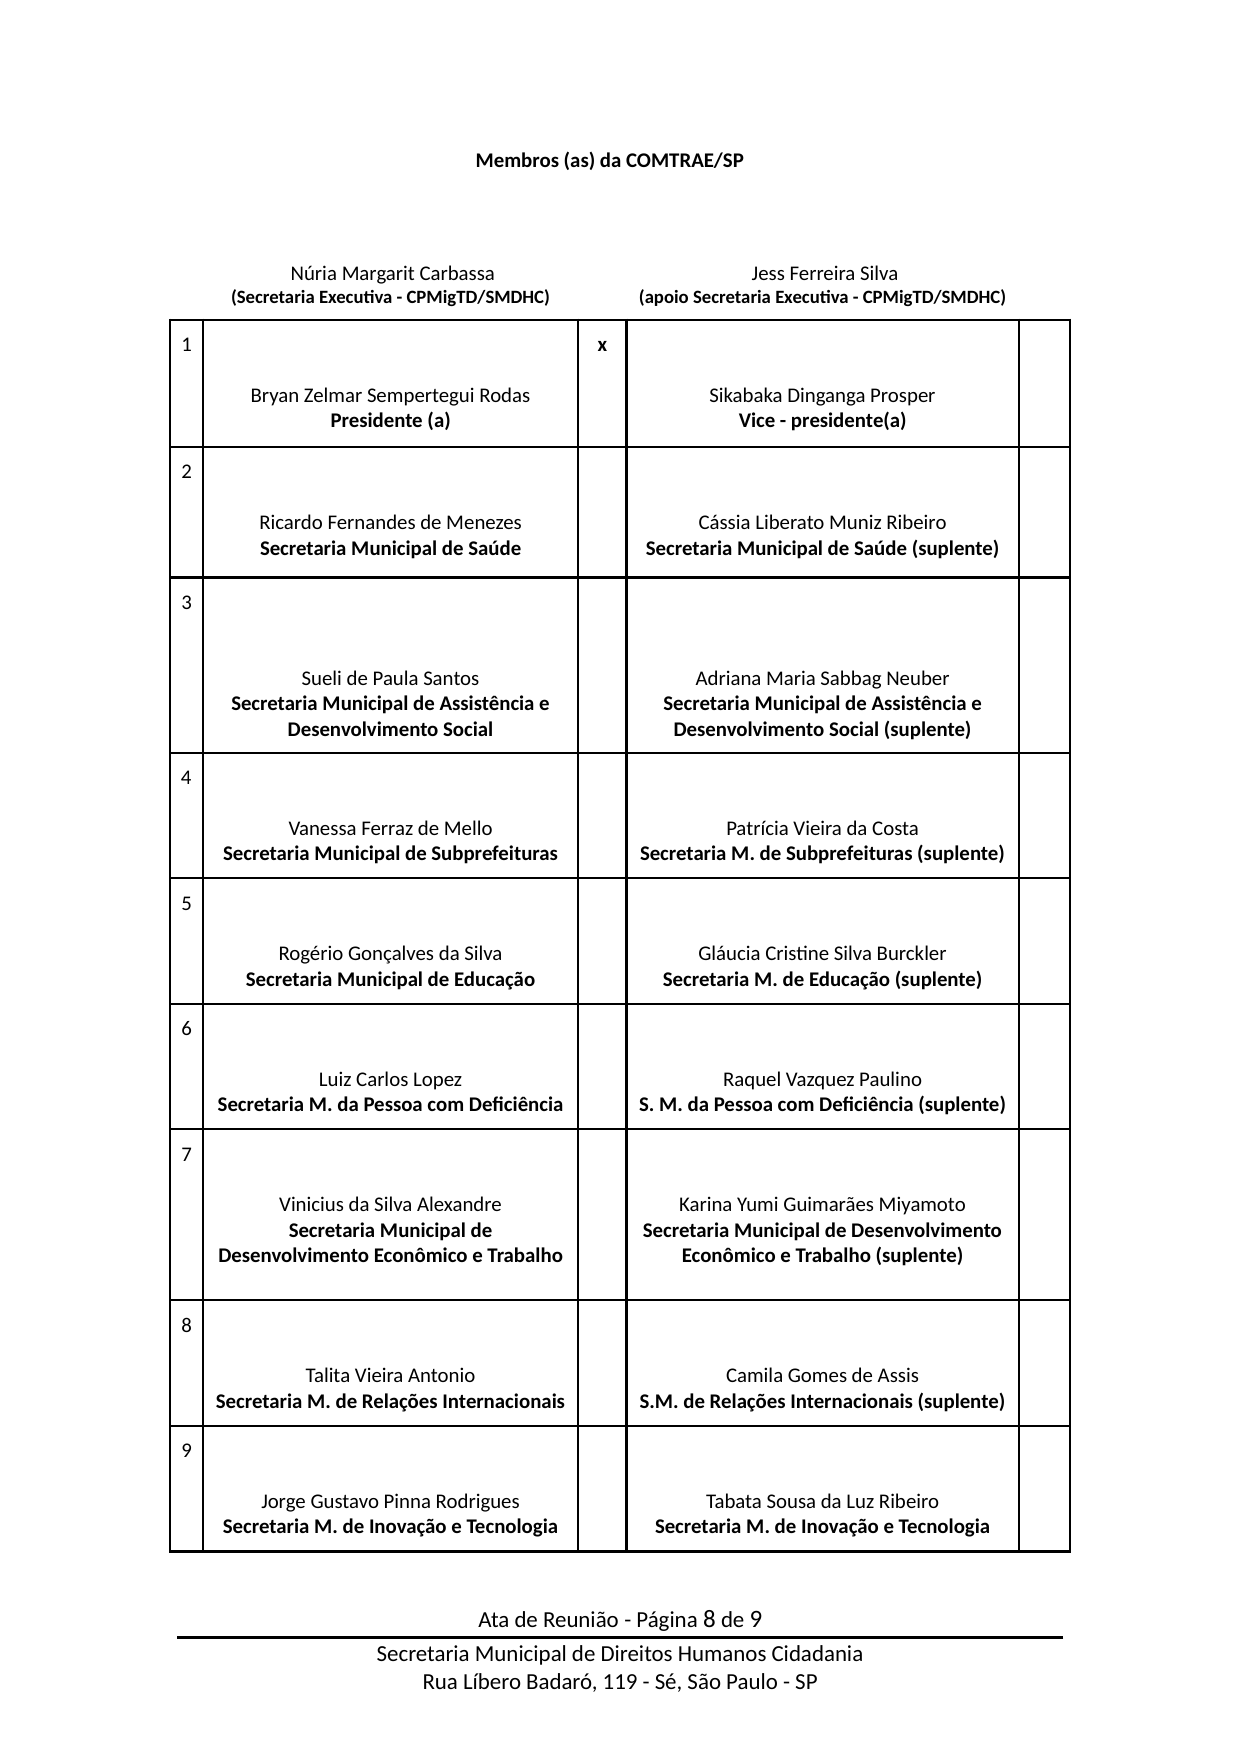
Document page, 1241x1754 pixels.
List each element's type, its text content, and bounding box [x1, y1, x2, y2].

table_cell 1 [171, 321, 202, 446]
table_cell [1020, 1427, 1069, 1550]
table_cell [1020, 579, 1069, 752]
table_cell Vinicius da Silva Alexandre Secretaria Municipal de Desenvolvimento Econômico e Trabalho [204, 1130, 577, 1299]
table_header [1019, 173, 1070, 318]
table_cell 8 [171, 1301, 202, 1425]
table_header Núria Margarit Carbassa (Secretaria Executiva - CPMigTD/SMDHC) [203, 173, 578, 318]
table_cell [579, 1301, 625, 1425]
table_cell Bryan Zelmar Sempertegui Rodas Presidente (a) [204, 321, 577, 446]
table_cell 7 [171, 1130, 202, 1299]
table_cell 5 [171, 879, 202, 1003]
table_cell [1020, 1130, 1069, 1299]
table_cell Patrícia Vieira da Costa Secretaria M. de Subprefeituras (suplente) [628, 754, 1018, 877]
table_cell Vanessa Ferraz de Mello Secretaria Municipal de Subprefeituras [204, 754, 577, 877]
table_cell Raquel Vazquez Paulino S. M. da Pessoa com Deficiência (suplente) [628, 1005, 1018, 1128]
table_cell Karina Yumi Guimarães Miyamoto Secretaria Municipal de Desenvolvimento Econômico e Trabalho (suplente) [628, 1130, 1018, 1299]
table_cell [579, 754, 625, 877]
table_cell 4 [171, 754, 202, 877]
table_cell Talita Vieira Antonio Secretaria M. de Relações Internacionais [204, 1301, 577, 1425]
table_cell Cássia Liberato Muniz Ribeiro Secretaria Municipal de Saúde (suplente) [628, 448, 1018, 576]
table_cell [579, 1130, 625, 1299]
table_cell [579, 579, 625, 752]
table_cell Sueli de Paula Santos Secretaria Municipal de Assistência e Desenvolvimento Social [204, 579, 577, 752]
table_cell [1020, 1301, 1069, 1425]
table_cell [579, 1005, 625, 1128]
table_cell 2 [171, 448, 202, 576]
table_cell Sikabaka Dinganga Prosper Vice - presidente(a) [628, 321, 1018, 446]
table_cell [579, 879, 625, 1003]
table_cell 3 [171, 579, 202, 752]
table_cell 9 [171, 1427, 202, 1550]
table_cell 6 [171, 1005, 202, 1128]
table_cell Ricardo Fernandes de Menezes Secretaria Municipal de Saúde [204, 448, 577, 576]
table_cell [1020, 879, 1069, 1003]
table_cell x [579, 321, 625, 446]
table_cell [579, 448, 625, 576]
table_header Jess Ferreira Silva (apoio Secretaria Executiva - CPMigTD/SMDHC) [626, 173, 1018, 318]
table_cell [579, 1427, 625, 1550]
table_header [578, 173, 626, 318]
table_cell [1020, 321, 1069, 446]
table_cell [1020, 448, 1069, 576]
table_cell [1020, 754, 1069, 877]
table_cell Camila Gomes de Assis S.M. de Relações Internacionais (suplente) [628, 1301, 1018, 1425]
table_cell Rogério Gonçalves da Silva Secretaria Municipal de Educação [204, 879, 577, 1003]
text Membros (as) da COMTRAE/SP [177, 148, 1042, 173]
table_cell Jorge Gustavo Pinna Rodrigues Secretaria M. de Inovação e Tecnologia [204, 1427, 577, 1550]
table_cell Tabata Sousa da Luz Ribeiro Secretaria M. de Inovação e Tecnologia [628, 1427, 1018, 1550]
table_cell Luiz Carlos Lopez Secretaria M. da Pessoa com Deficiência [204, 1005, 577, 1128]
table_cell Gláucia Cristine Silva Burckler Secretaria M. de Educação (suplente) [628, 879, 1018, 1003]
table_header [170, 173, 203, 318]
table_cell [1020, 1005, 1069, 1128]
table_cell Adriana Maria Sabbag Neuber Secretaria Municipal de Assistência e Desenvolvimento Social (suplente) [628, 579, 1018, 752]
